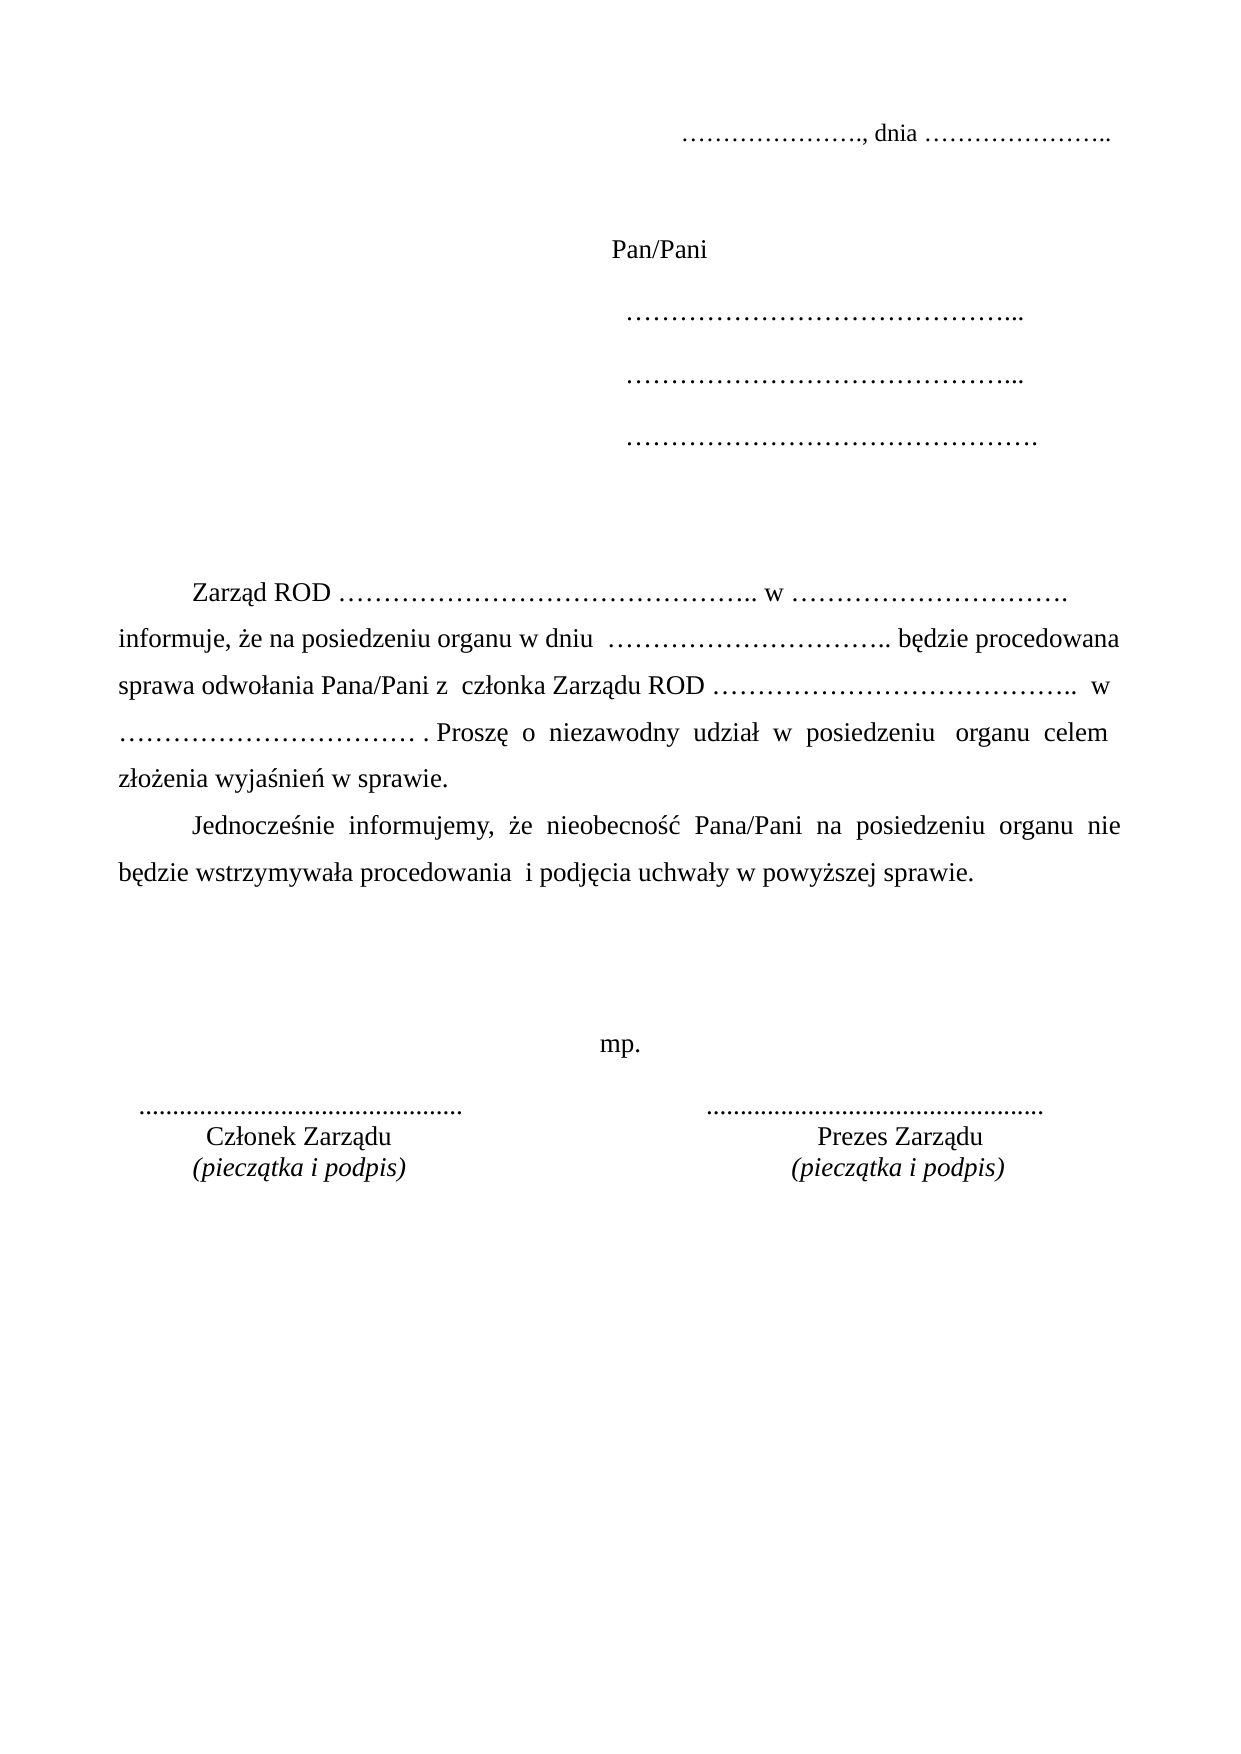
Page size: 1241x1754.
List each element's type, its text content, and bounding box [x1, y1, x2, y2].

text Pan/Pani [118, 233, 1122, 264]
text ………………………………………. [118, 420, 1122, 451]
text ……………………………………... [118, 358, 1122, 389]
text Członek Zarządu Prezes Zarządu [118, 1120, 1122, 1152]
text …………………., dnia ………………….. [118, 118, 1122, 147]
text (pieczątka i podpis) (pieczątka i podpis) [118, 1152, 1122, 1183]
text ……………………………………... [118, 295, 1122, 327]
text Zarząd ROD ……………………………………….. w …………………………. informuje, że na posiedzeniu organu w dniu ………………………….. będzie procedowana sprawa odwołania Pana/Pani z członka Zarządu ROD ………………………………….. w …………………………… . Proszę o niezawodny udział w posiedzeniu organu celem złożenia wyjaśnień w sprawie. [118, 576, 1122, 793]
text ................................................ .................................................. [118, 1089, 1122, 1120]
text mp. [118, 1027, 1122, 1058]
text Jednocześnie informujemy, że nieobecność Pana/Pani na posiedzeniu organu nie będzie wstrzymywała procedowania i podjęcia uchwały w powyższej sprawie. [118, 809, 1122, 887]
